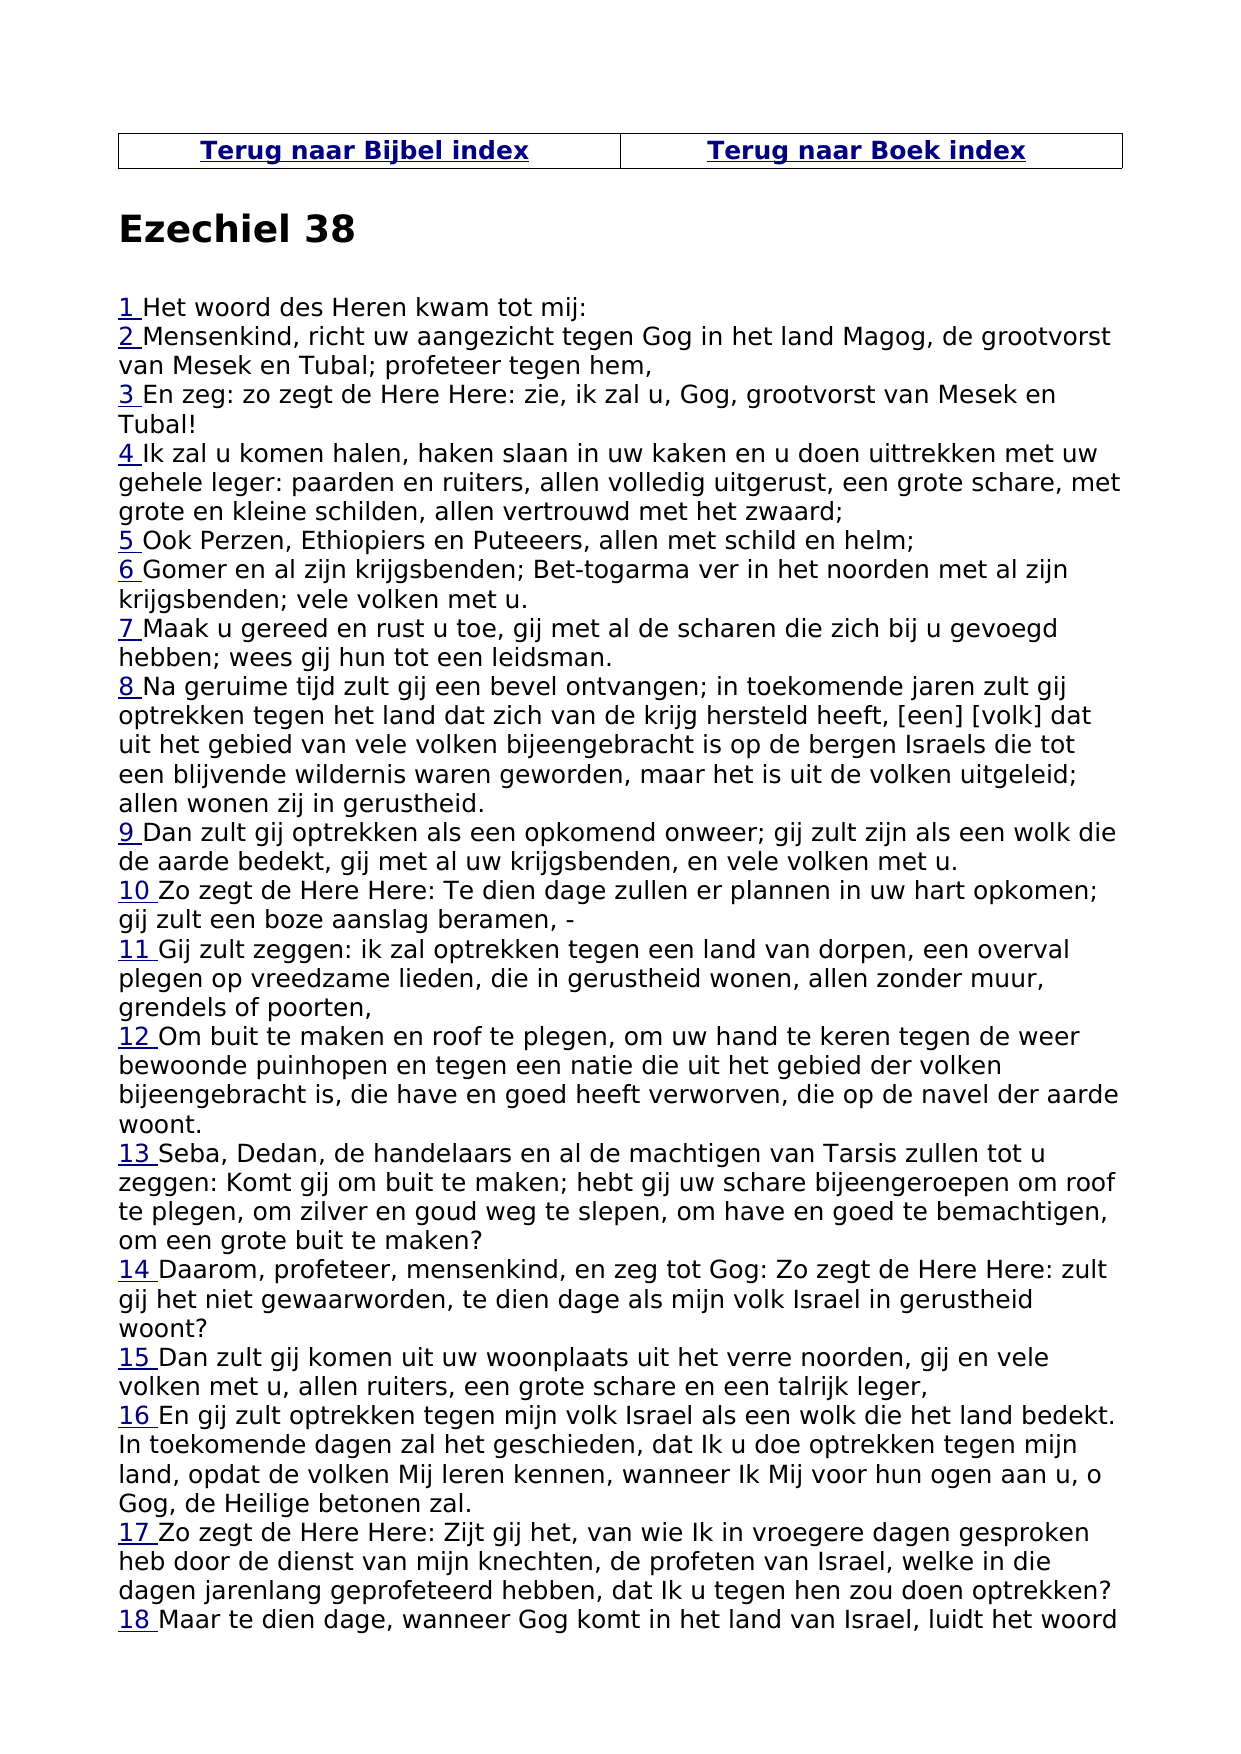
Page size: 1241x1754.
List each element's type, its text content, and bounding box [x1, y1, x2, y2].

subtitle Ezechiel 38 [118, 208, 1122, 252]
table_header Terug naar Boek index [621, 134, 1122, 168]
text 1 Het woord des Heren kwam tot mij: 2 Mensenkind, richt uw aangezicht tegen Gog in het land Magog, de grootvorst van Mesek en Tubal; profeteer tegen hem, 3 En zeg: zo zegt de Here Here: zie, ik zal u, Gog, grootvorst van Mesek en Tubal! 4 Ik zal u komen halen, haken slaan in uw kaken en u doen uittrekken met uw gehele leger: paarden en ruiters, allen volledig uitgerust, een grote schare, met grote en kleine schilden, allen vertrouwd met het zwaard; 5 Ook Perzen, Ethiopiers en Puteeers, allen met schild en helm; 6 Gomer en al zijn krijgsbenden; Bet-togarma ver in het noorden met al zijn krijgsbenden; vele volken met u. 7 Maak u gereed en rust u toe, gij met al de scharen die zich bij u gevoegd hebben; wees gij hun tot een leidsman. 8 Na geruime tijd zult gij een bevel ontvangen; in toekomende jaren zult gij optrekken tegen het land dat zich van de krijg hersteld heeft, [een] [volk] dat uit het gebied van vele volken bijeengebracht is op de bergen Israels die tot een blijvende wildernis waren geworden, maar het is uit de volken uitgeleid; allen wonen zij in gerustheid. 9 Dan zult gij optrekken als een opkomend onweer; gij zult zijn als een wolk die de aarde bedekt, gij met al uw krijgsbenden, en vele volken met u. 10 Zo zegt de Here Here: Te dien dage zullen er plannen in uw hart opkomen; gij zult een boze aanslag beramen, - 11 Gij zult zeggen: ik zal optrekken tegen een land van dorpen, een overval plegen op vreedzame lieden, die in gerustheid wonen, allen zonder muur, grendels of poorten, 12 Om buit te maken en roof te plegen, om uw hand te keren tegen de weer bewoonde puinhopen en tegen een natie die uit het gebied der volken bijeengebracht is, die have en goed heeft verworven, die op de navel der aarde woont. 13 Seba, Dedan, de handelaars en al de machtigen van Tarsis zullen tot u zeggen: Komt gij om buit te maken; hebt gij uw schare bijeengeroepen om roof te plegen, om zilver en goud weg te slepen, om have en goed te bemachtigen, om een grote buit te maken? 14 Daarom, profeteer, mensenkind, en zeg tot Gog: Zo zegt de Here Here: zult gij het niet gewaarworden, te dien dage als mijn volk Israel in gerustheid woont? 15 Dan zult gij komen uit uw woonplaats uit het verre noorden, gij en vele volken met u, allen ruiters, een grote schare en een talrijk leger, 16 En gij zult optrekken tegen mijn volk Israel als een wolk die het land bedekt. In toekomende dagen zal het geschieden, dat Ik u doe optrekken tegen mijn land, opdat de volken Mij leren kennen, wanneer Ik Mij voor hun ogen aan u, o Gog, de Heilige betonen zal. 17 Zo zegt de Here Here: Zijt gij het, van wie Ik in vroegere dagen gesproken heb door de dienst van mijn knechten, de profeten van Israel, welke in die dagen jarenlang geprofeteerd hebben, dat Ik u tegen hen zou doen optrekken? 18 Maar te dien dage, wanneer Gog komt in het land van Israel, luidt het woord [118, 264, 1122, 1635]
table_header Terug naar Bijbel index [119, 134, 620, 168]
